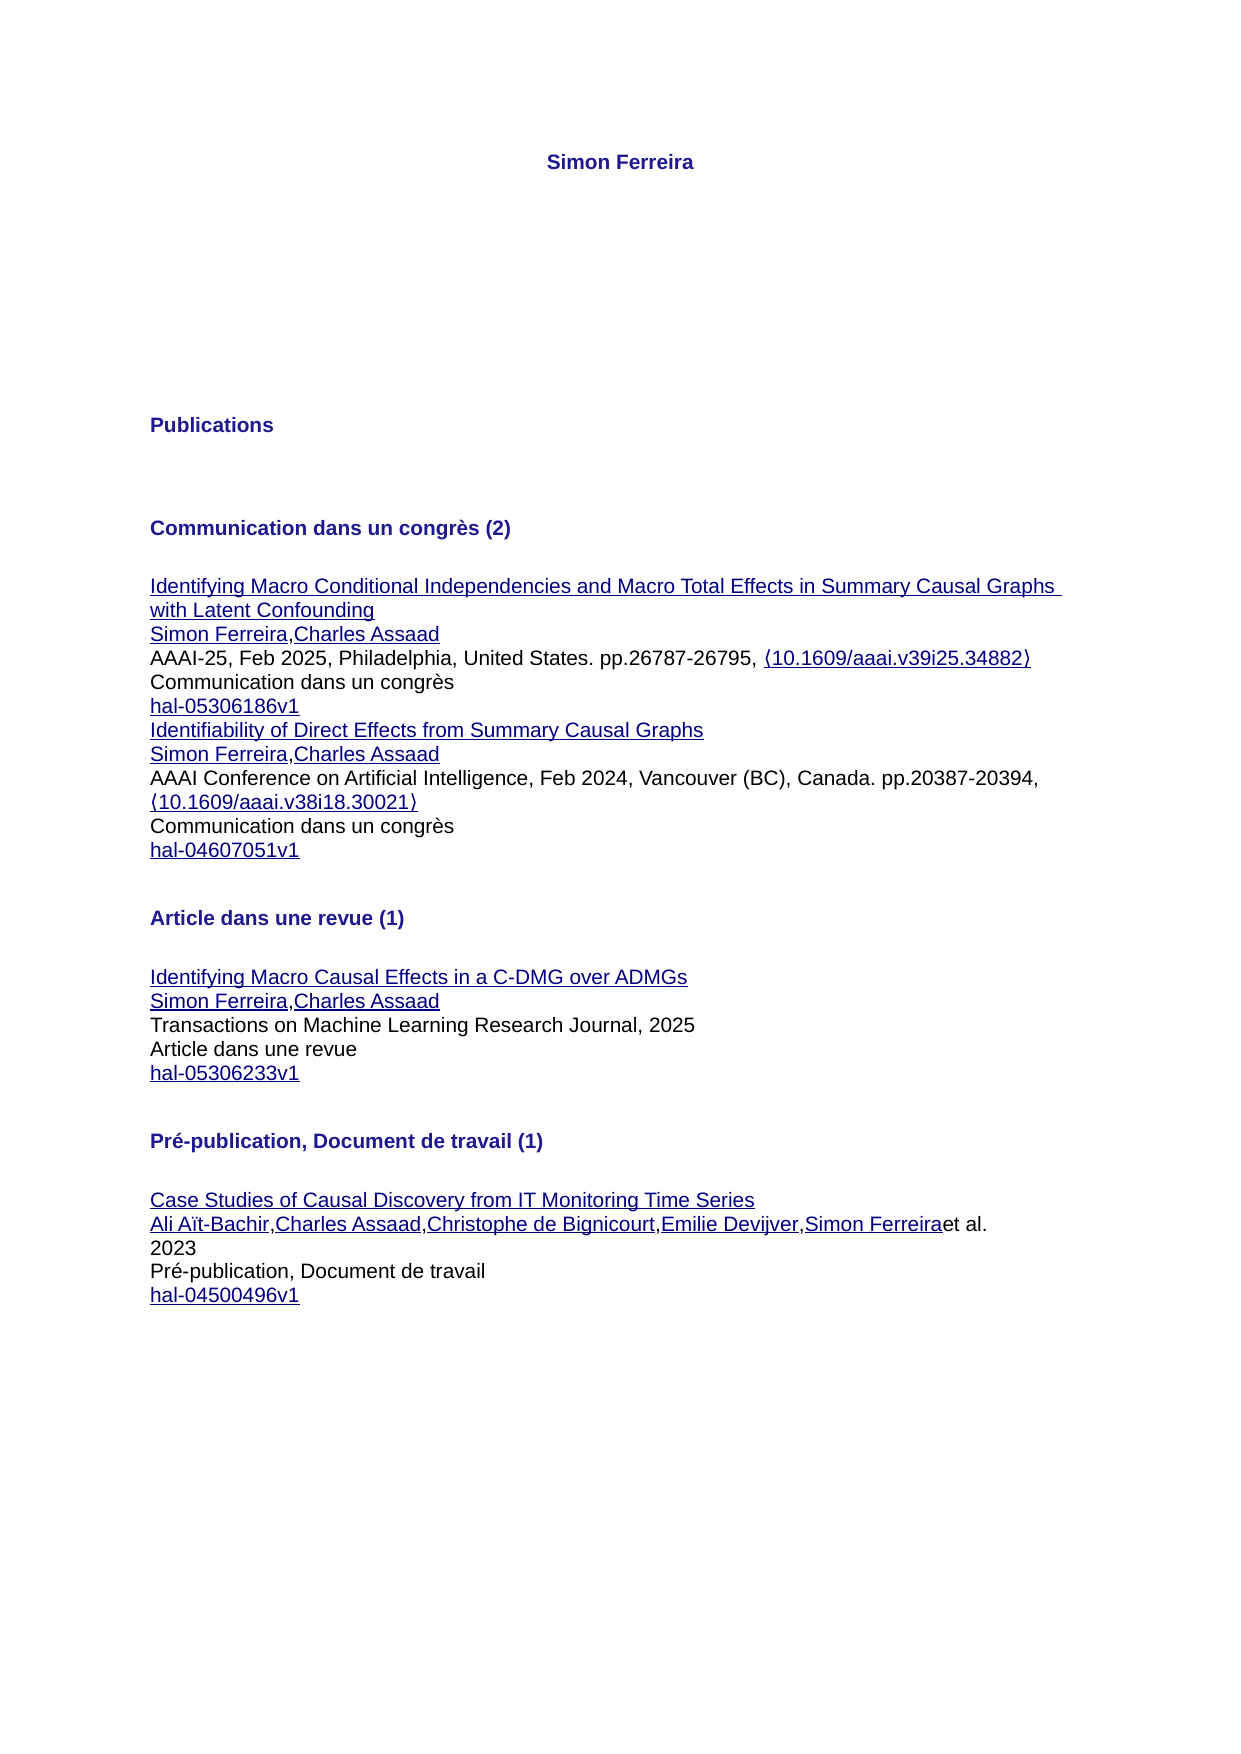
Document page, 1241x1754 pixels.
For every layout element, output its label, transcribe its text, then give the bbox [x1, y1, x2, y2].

subtitle Pré-publication, Document de travail (1) [150, 1129, 1090, 1153]
table_cell Identifiability of Direct Effects from Summary Causal Graphs Simon Ferreira,Charles Assaad AAAI Conference on Artificial Intelligence, Feb 2024, Vancouver (BC), Canada. pp.20387-20394, ⟨10.1609/aaai.v38i18.30021⟩ Communication dans un congrès hal-04607051v1 [150, 718, 1090, 861]
subtitle Article dans une revue (1) [150, 906, 1090, 930]
subtitle Publications [150, 412, 1090, 436]
subtitle Communication dans un congrès (2) [150, 516, 1090, 539]
subtitle Simon Ferreira [150, 150, 1090, 174]
table_header Identifying Macro Causal Effects in a C-DMG over ADMGs Simon Ferreira,Charles Assaad Transactions on Machine Learning Research Journal, 2025 Article dans une revue hal-05306233v1 [150, 965, 1090, 1084]
table_header Case Studies of Causal Discovery from IT Monitoring Time Series Ali Aït-Bachir,Charles Assaad,Christophe de Bignicourt,Emilie Devijver,Simon Ferreiraet al. 2023 Pré-publication, Document de travail hal-04500496v1 [150, 1188, 1090, 1307]
table_header Identifying Macro Conditional Independencies and Macro Total Effects in Summary Causal Graphs with Latent Confounding Simon Ferreira,Charles Assaad AAAI-25, Feb 2025, Philadelphia, United States. pp.26787-26795, ⟨10.1609/aaai.v39i25.34882⟩ Communication dans un congrès hal-05306186v1 [150, 574, 1090, 718]
